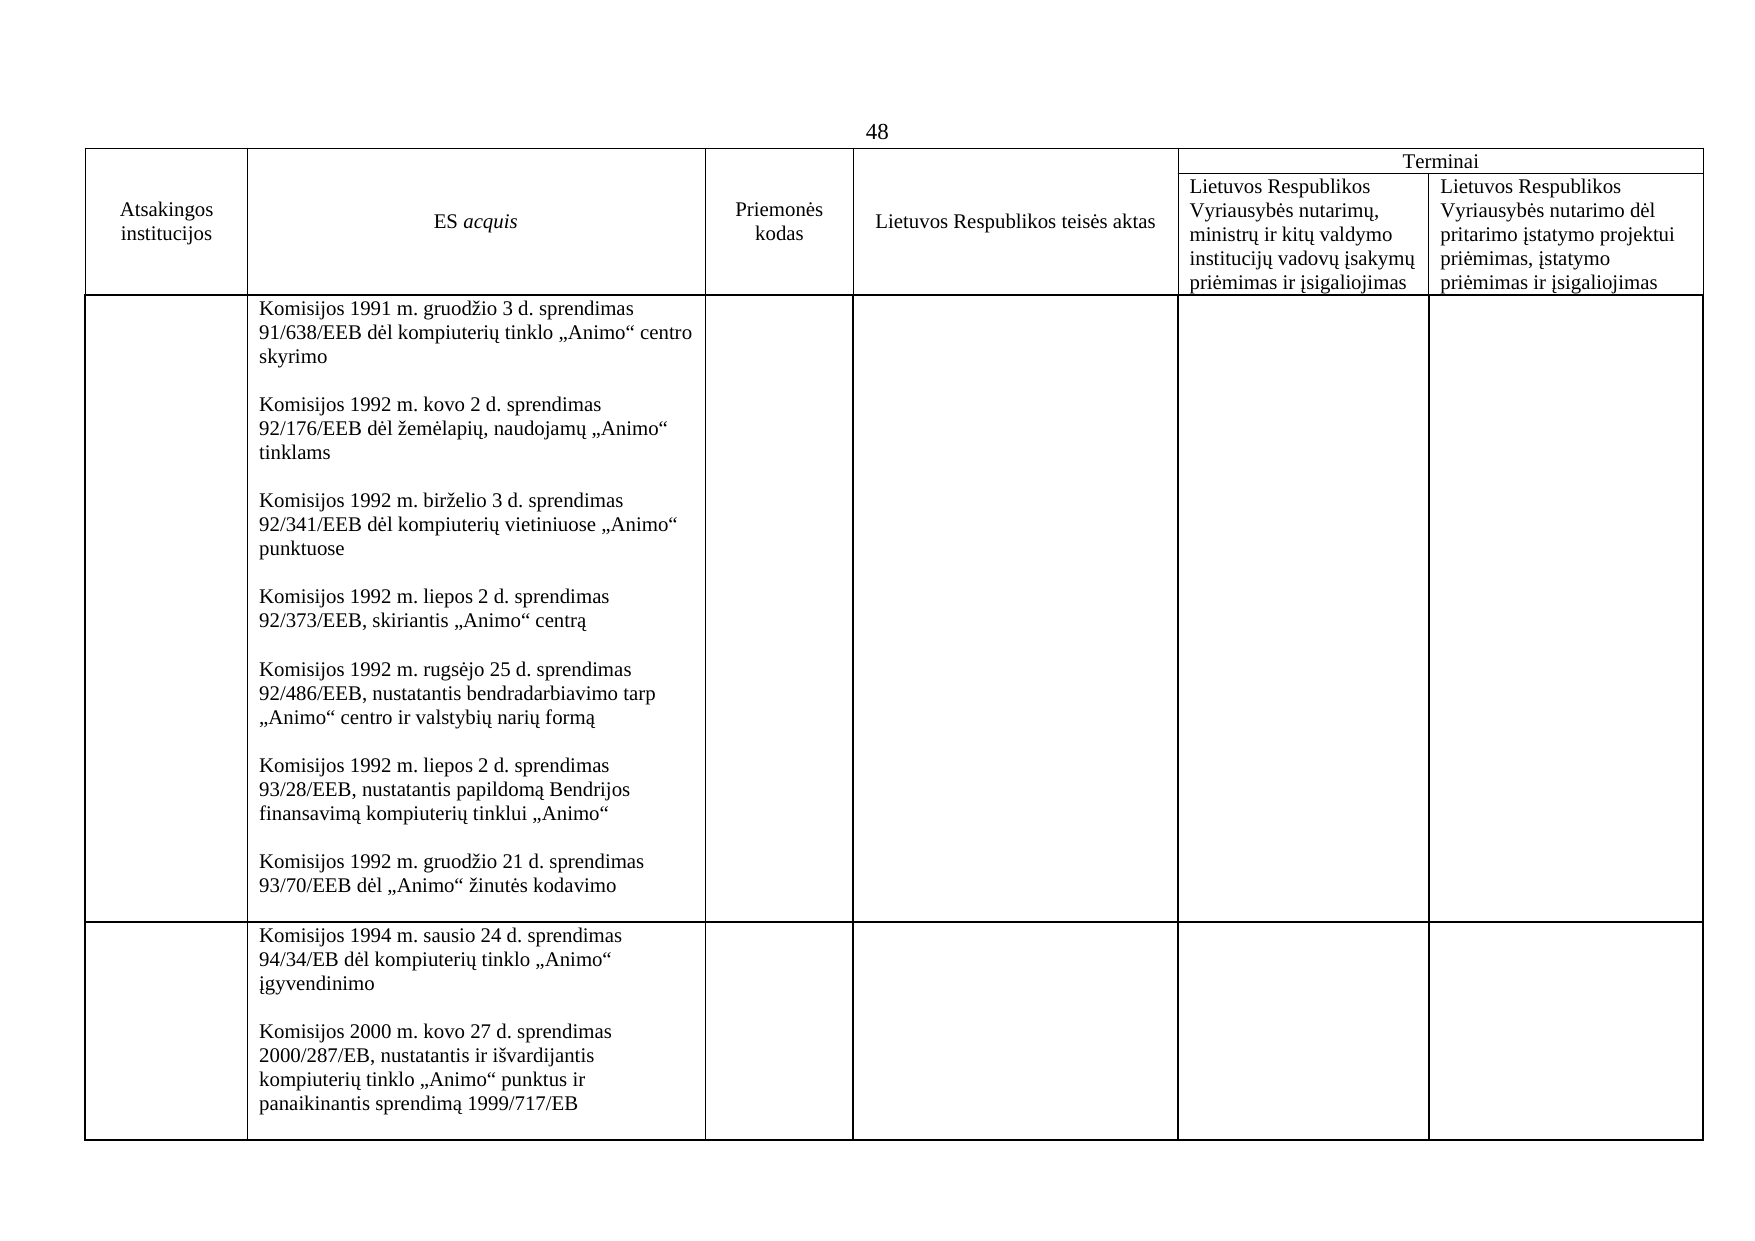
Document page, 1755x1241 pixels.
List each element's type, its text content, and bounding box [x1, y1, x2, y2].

table_cell [706, 923, 852, 1139]
table_header Lietuvos Respublikos teisės aktas [854, 149, 1178, 294]
table_cell [706, 296, 852, 921]
table_cell [86, 296, 247, 921]
table_cell Lietuvos Respublikos Vyriausybės nutarimų, ministrų ir kitų valdymo institucijų vadovų įsakymų priėmimas ir įsigaliojimas [1179, 174, 1428, 294]
table_cell [1430, 923, 1702, 1139]
table_cell Lietuvos Respublikos Vyriausybės nutarimo dėl pritarimo įstatymo projektui priėmimas, įstatymo priėmimas ir įsigaliojimas [1429, 174, 1703, 294]
table_header Terminai [1179, 149, 1703, 173]
table_cell [1179, 923, 1428, 1139]
table_cell [1179, 296, 1428, 921]
table_header Atsakingos institucijos [86, 149, 247, 294]
table_cell Komisijos 1991 m. gruodžio 3 d. sprendimas 91/638/EEB dėl kompiuterių tinklo „Animo“ centro skyrimo Komisijos 1992 m. kovo 2 d. sprendimas 92/176/EEB dėl žemėlapių, naudojamų „Animo“ tinklams Komisijos 1992 m. birželio 3 d. sprendimas 92/341/EEB dėl kompiuterių vietiniuose „Animo“ punktuose Komisijos 1992 m. liepos 2 d. sprendimas 92/373/EEB, skiriantis „Animo“ centrą Komisijos 1992 m. rugsėjo 25 d. sprendimas 92/486/EEB, nustatantis bendradarbiavimo tarp „Animo“ centro ir valstybių narių formą Komisijos 1992 m. liepos 2 d. sprendimas 93/28/EEB, nustatantis papildomą Bendrijos finansavimą kompiuterių tinklui „Animo“ Komisijos 1992 m. gruodžio 21 d. sprendimas 93/70/EEB dėl „Animo“ žinutės kodavimo [248, 296, 705, 921]
table_cell [854, 923, 1177, 1139]
table_cell Komisijos 1994 m. sausio 24 d. sprendimas 94/34/EB dėl kompiuterių tinklo „Animo“ įgyvendinimo Komisijos 2000 m. kovo 27 d. sprendimas 2000/287/EB, nustatantis ir išvardijantis kompiuterių tinklo „Animo“ punktus ir panaikinantis sprendimą 1999/717/EB [248, 923, 705, 1139]
table_cell [1430, 296, 1702, 921]
table_cell [854, 296, 1177, 921]
table_cell [86, 923, 247, 1139]
table_header ES acquis [248, 149, 705, 294]
table_header Priemonės kodas [706, 149, 853, 294]
